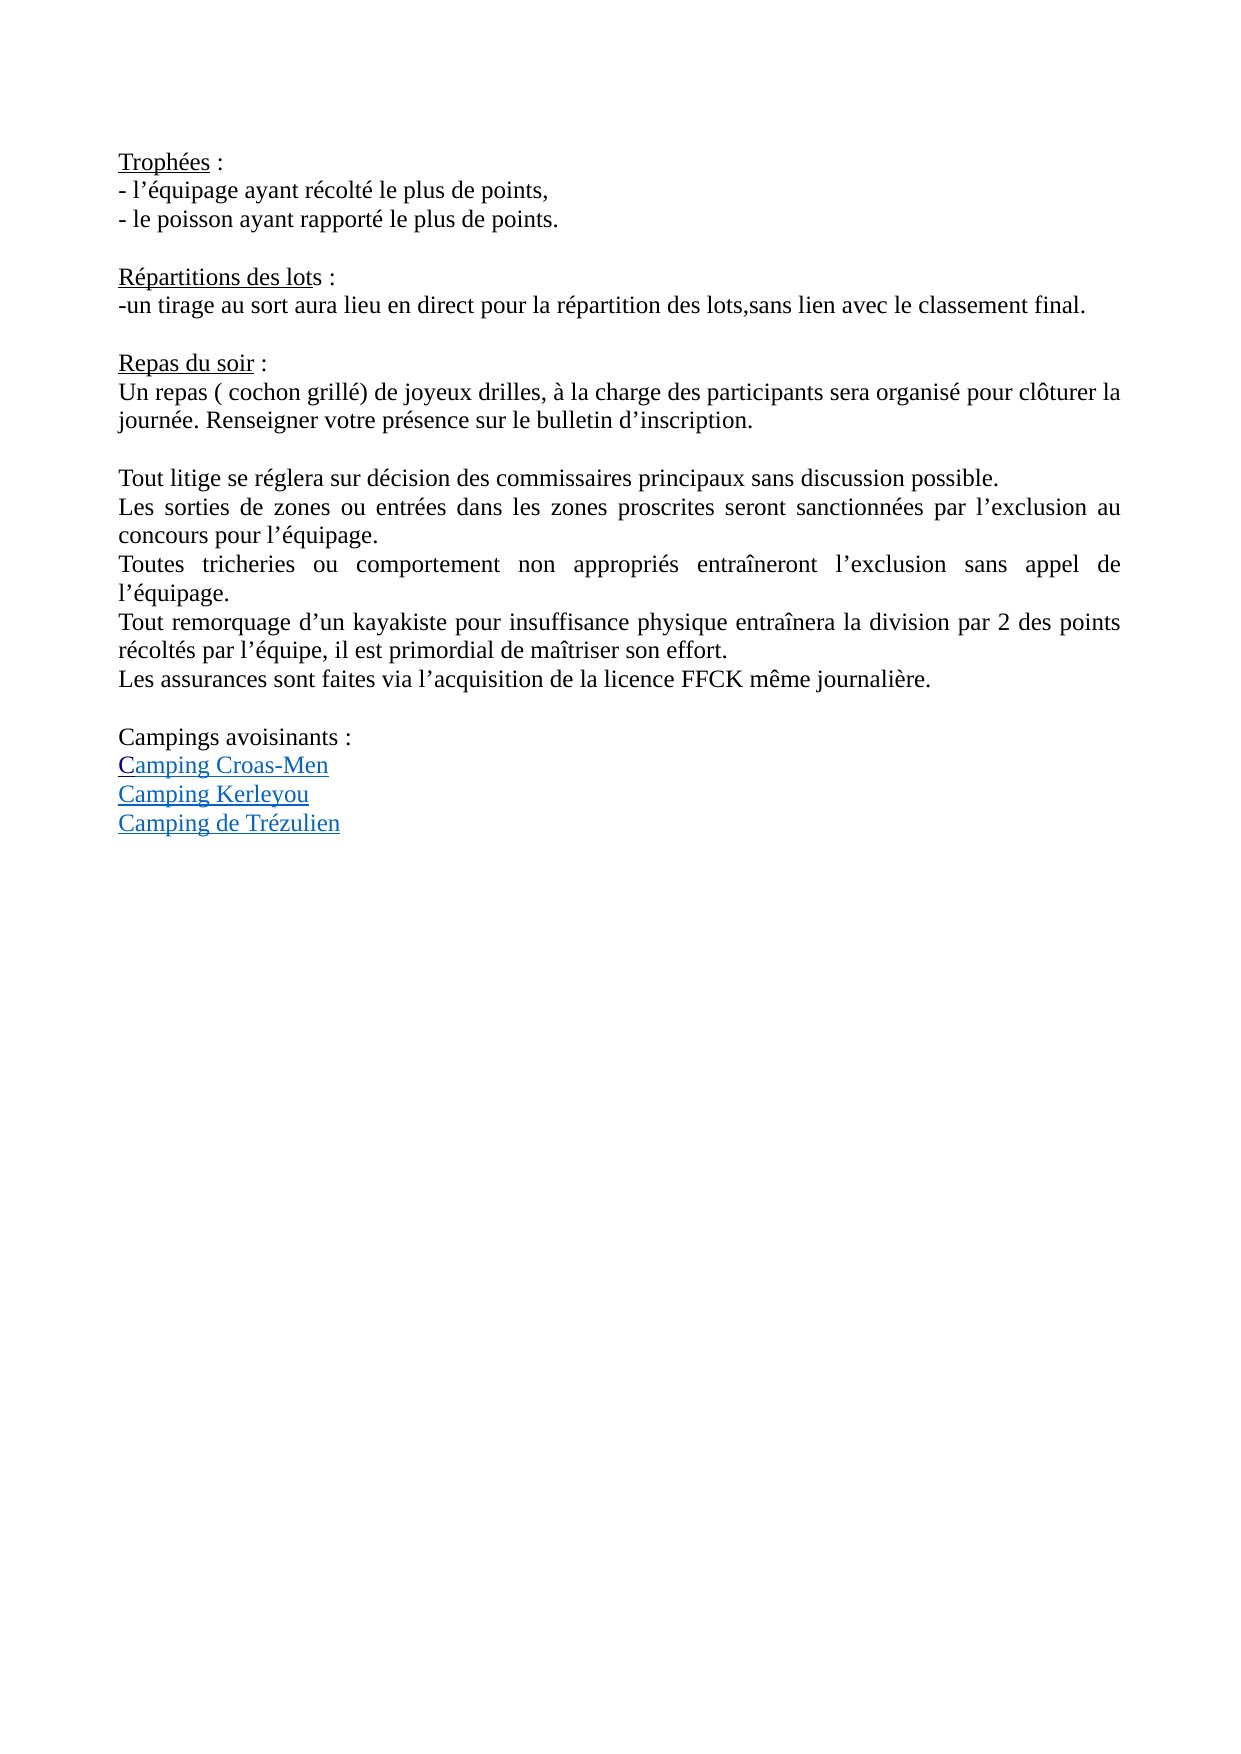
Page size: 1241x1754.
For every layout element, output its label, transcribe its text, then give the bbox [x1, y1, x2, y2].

text Les assurances sont faites via l’acquisition de la licence FFCK même journalière. [118, 664, 1122, 693]
text Camping Croas-Men [118, 751, 1122, 779]
text Trophées : [118, 147, 1122, 176]
text Camping Kerleyou [118, 779, 1122, 808]
text Les sorties de zones ou entrées dans les zones proscrites seront sanctionnées par l’exclusion au concours pour l’équipage. [118, 492, 1122, 549]
text Camping de Trézulien [118, 808, 1122, 837]
text Répartitions des lots : [118, 262, 1122, 291]
text Un repas ( cochon grillé) de joyeux drilles, à la charge des participants sera organisé pour clôturer la journée. Renseigner votre présence sur le bulletin d’inscription. [118, 377, 1122, 434]
text Campings avoisinants : [118, 722, 1122, 751]
text -un tirage au sort aura lieu en direct pour la répartition des lots,sans lien avec le classement final. [118, 291, 1122, 319]
text Tout remorquage d’un kayakiste pour insuffisance physique entraînera la division par 2 des points récoltés par l’équipe, il est primordial de maîtriser son effort. [118, 607, 1122, 664]
text Toutes tricheries ou comportement non appropriés entraîneront l’exclusion sans appel de l’équipage. [118, 549, 1122, 607]
text Repas du soir : [118, 348, 1122, 377]
text - l’équipage ayant récolté le plus de points, [118, 176, 1122, 204]
text - le poisson ayant rapporté le plus de points. [118, 204, 1122, 233]
text Tout litige se réglera sur décision des commissaires principaux sans discussion possible. [118, 463, 1122, 492]
